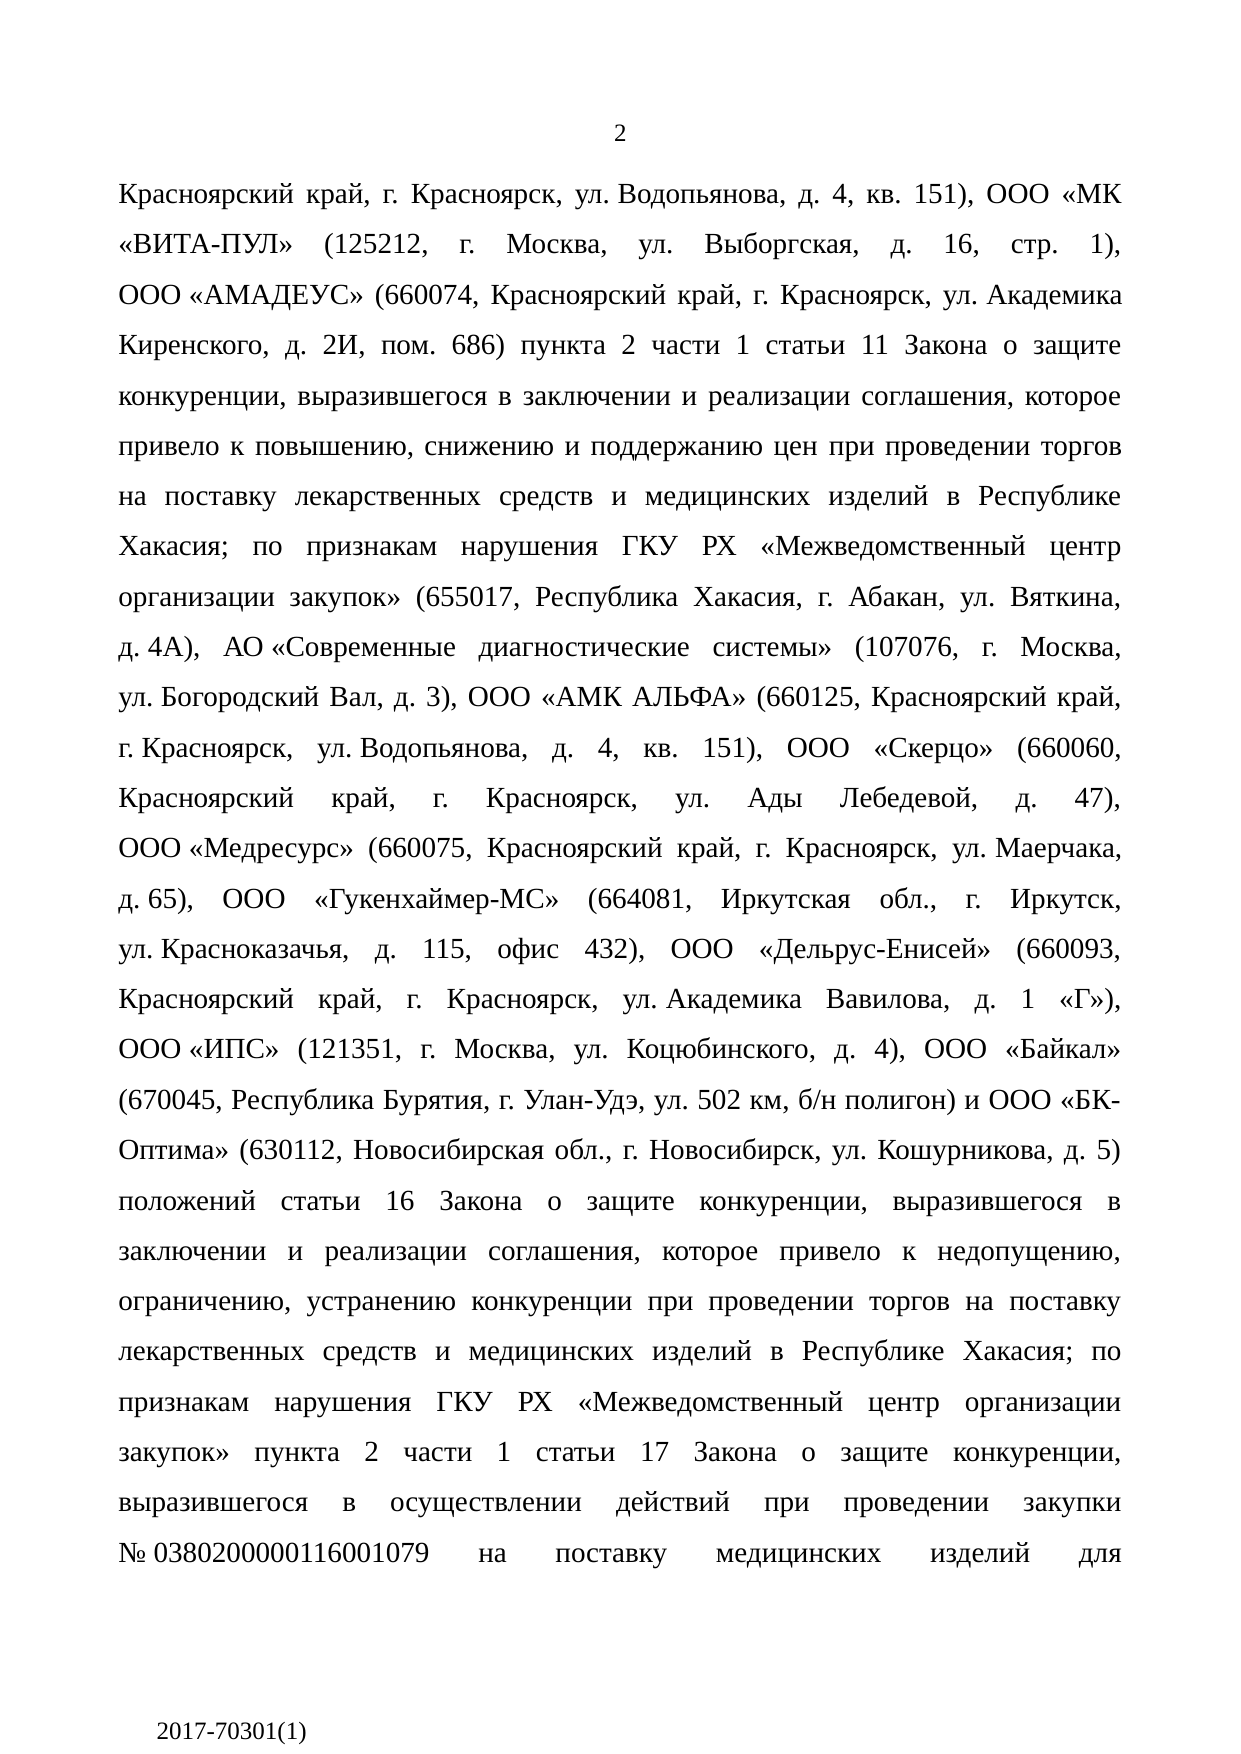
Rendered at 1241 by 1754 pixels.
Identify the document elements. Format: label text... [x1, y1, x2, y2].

text Красноярский край, г. Красноярск, ул. Водопьянова, д. 4, кв. 151), ООО «МК «ВИТА-ПУЛ» (125212, г. Москва, ул. Выборгская, д. 16, стр. 1), ООО «АМАДЕУС» (660074, Красноярский край, г. Красноярск, ул. Академика Киренского, д. 2И, пом. 686) пункта 2 части 1 статьи 11 Закона о защите конкуренции, выразившегося в заключении и реализации соглашения, которое привело к повышению, снижению и поддержанию цен при проведении торгов на поставку лекарственных средств и медицинских изделий в Республике Хакасия; по признакам нарушения ГКУ РХ «Межведомственный центр организации закупок» (655017, Республика Хакасия, г. Абакан, ул. Вяткина, д. 4А), АО «Современные диагностические системы» (107076, г. Москва, ул. Богородский Вал, д. 3), ООО «АМК АЛЬФА» (660125, Красноярский край, г. Красноярск, ул. Водопьянова, д. 4, кв. 151), ООО «Скерцо» (660060, Красноярский край, г. Красноярск, ул. Ады Лебедевой, д. 47), ООО «Медресурс» (660075, Красноярский край, г. Красноярск, ул. Маерчака, д. 65), ООО «Гукенхаймер-МС» (664081, Иркутская обл., г. Иркутск, ул. Красноказачья, д. 115, офис 432), ООО «Дельрус-Енисей» (660093, Красноярский край, г. Красноярск, ул. Академика Вавилова, д. 1 «Г»), ООО «ИПС» (121351, г. Москва, ул. Коцюбинского, д. 4), ООО «Байкал» (670045, Республика Бурятия, г. Улан-Удэ, ул. 502 км, б/н полигон) и ООО «БК-Оптима» (630112, Новосибирская обл., г. Новосибирск, ул. Кошурникова, д. 5) положений статьи 16 Закона о защите конкуренции, выразившегося в заключении и реализации соглашения, которое привело к недопущению, ограничению, устранению конкуренции при проведении торгов на поставку лекарственных средств и медицинских изделий в Республике Хакасия; по признакам нарушения ГКУ РХ «Межведомственный центр организации закупок» пункта 2 части 1 статьи 17 Закона о защите конкуренции, выразившегося в осуществлении действий при проведении закупки № 0380200000116001079 на поставку медицинских изделий для [118, 176, 1122, 1568]
